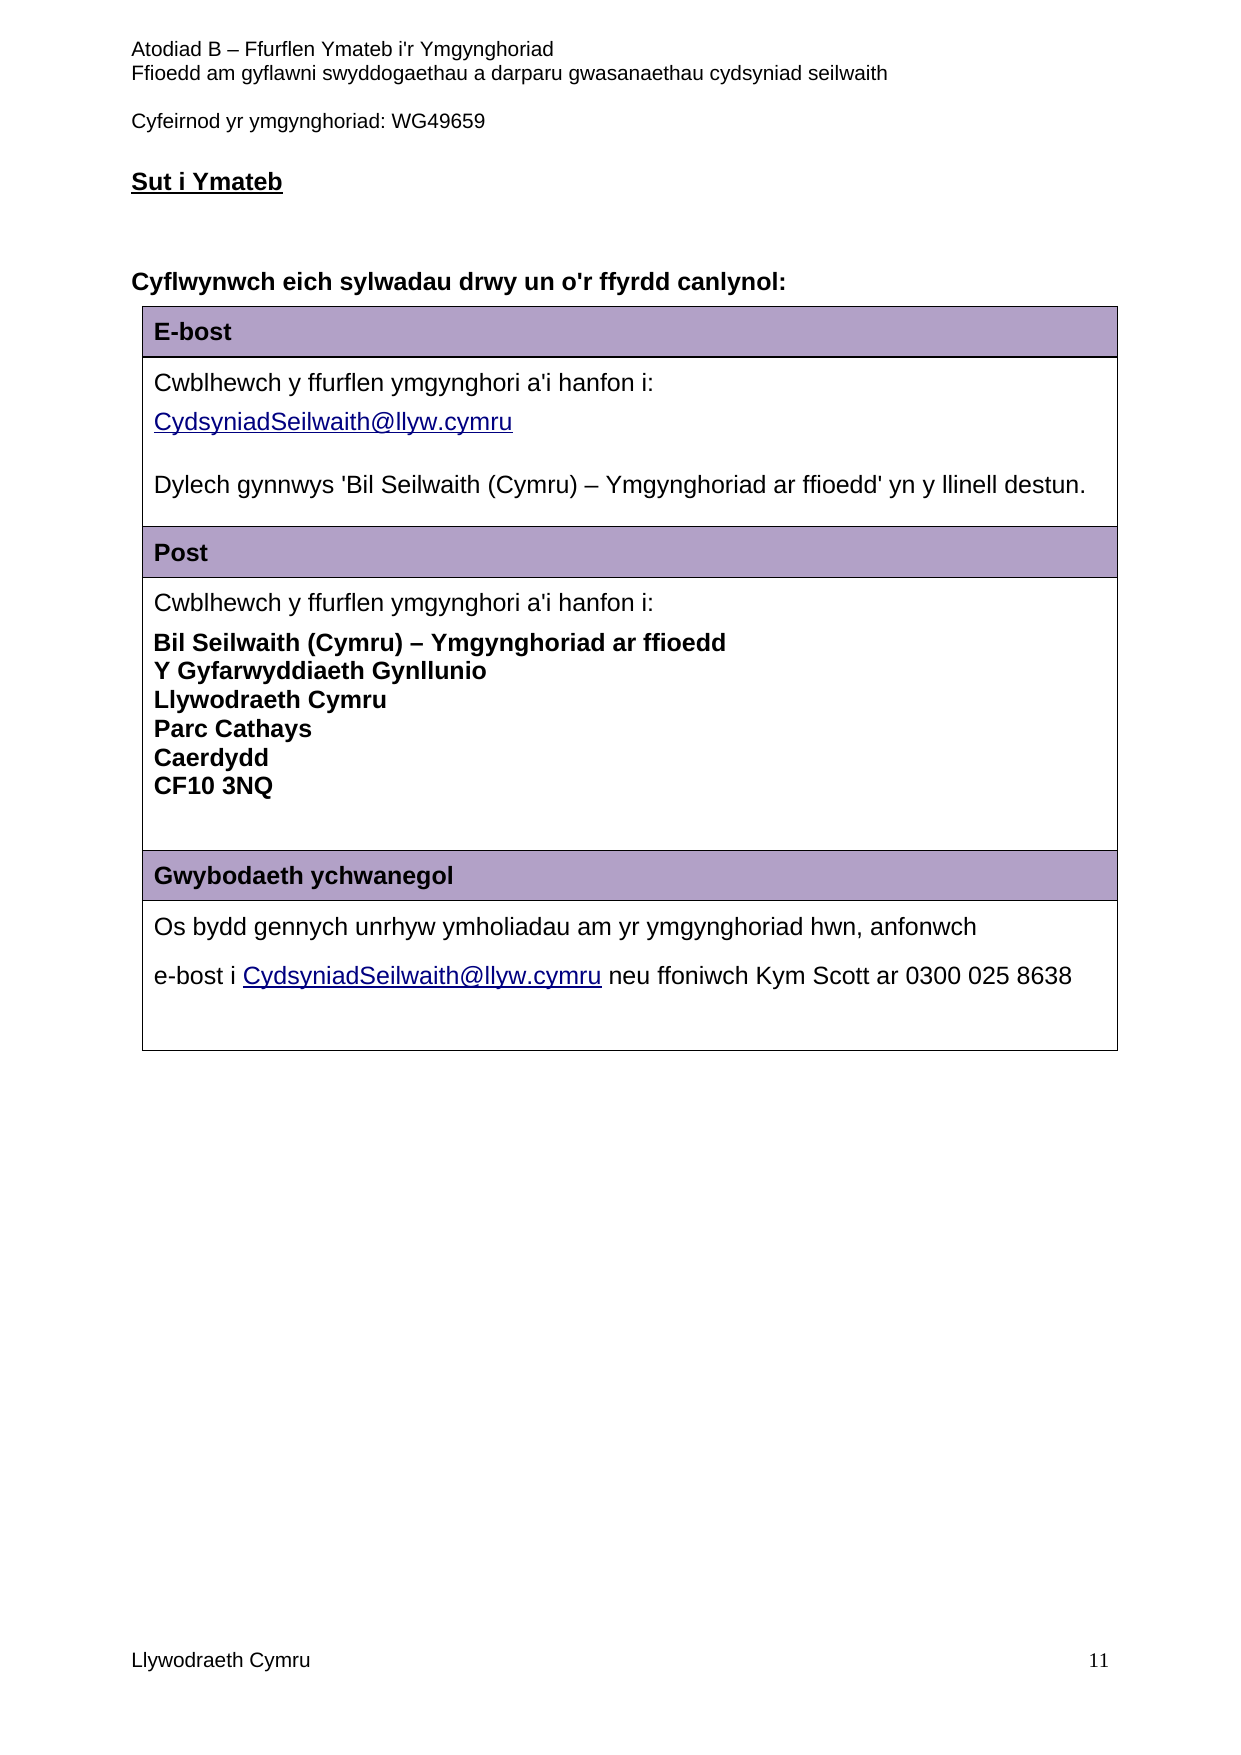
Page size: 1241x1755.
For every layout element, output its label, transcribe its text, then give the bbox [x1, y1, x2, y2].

table_header E-bost [143, 307, 1117, 356]
table_cell Cwblhewch y ffurflen ymgynghori a'i hanfon i: CydsyniadSeilwaith@llyw.cymru Dylech gynnwys 'Bil Seilwaith (Cymru) – Ymgynghoriad ar ffioedd' yn y llinell destun. [143, 358, 1117, 526]
table_cell Os bydd gennych unrhyw ymholiadau am yr ymgynghoriad hwn, anfonwch e-bost i CydsyniadSeilwaith@llyw.cymru neu ffoniwch Kym Scott ar 0300 025 8638 [143, 901, 1117, 1050]
text Cyflwynwch eich sylwadau drwy un o'r ffyrdd canlynol: [131, 267, 1109, 295]
table_cell Gwybodaeth ychwanegol [143, 851, 1117, 900]
table_cell Post [143, 527, 1117, 577]
table_cell Cwblhewch y ffurflen ymgynghori a'i hanfon i: Bil Seilwaith (Cymru) – Ymgynghoriad ar ffioedd Y Gyfarwyddiaeth Gynllunio Llywodraeth Cymru Parc Cathays Caerdydd CF10 3NQ [143, 578, 1117, 849]
text Sut i Ymateb [131, 167, 1109, 196]
